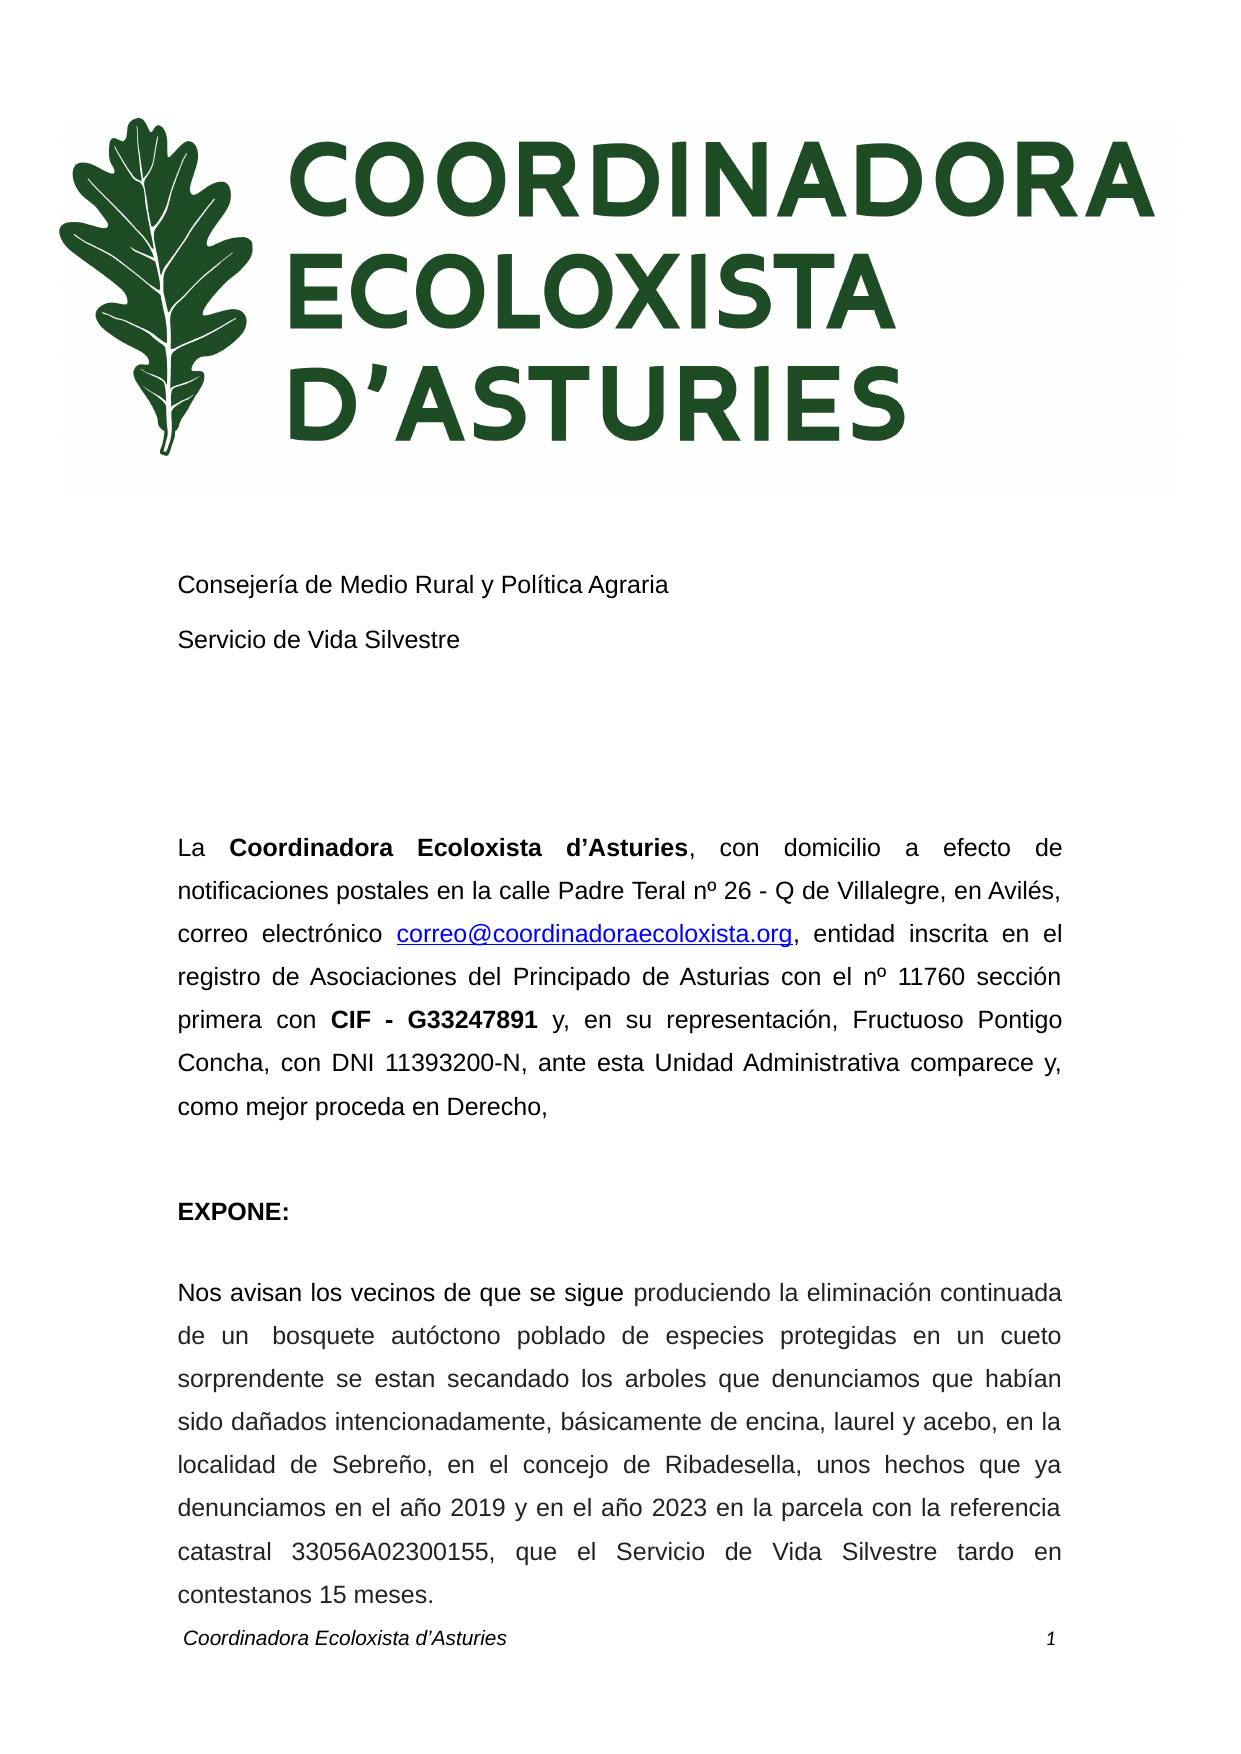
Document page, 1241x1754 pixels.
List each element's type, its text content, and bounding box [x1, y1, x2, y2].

text Servicio de Vida Silvestre [177, 625, 1063, 654]
text Nos avisan los vecinos de que se sigue produciendo la eliminación continuada de un bosquete autóctono poblado de especies protegidas en un cueto sorprendente se estan secandado los arboles que denunciamos que habían sido dañados intencionadamente, básicamente de encina, laurel y acebo, en la localidad de Sebreño, en el concejo de Ribadesella, unos hechos que ya denunciamos en el año 2019 y en el año 2023 en la parcela con la referencia catastral 33056A02300155, que el Servicio de Vida Silvestre tardo en contestanos 15 meses. [177, 1278, 1063, 1608]
text Consejería de Medio Rural y Política Agraria [177, 570, 1063, 598]
text La Coordinadora Ecoloxista d’Asturies, con domicilio a efecto de notificaciones postales en la calle Padre Teral nº 26 - Q de Villalegre, en Avilés, correo electrónico correo@coordinadoraecoloxista.org, entidad inscrita en el registro de Asociaciones del Principado de Asturias con el nº 11760 sección primera con CIF - G33247891 y, en su representación, Fructuoso Pontigo Concha, con DNI 11393200-N, ante esta Unidad Administrativa comparece y, como mejor proceda en Derecho, [177, 833, 1063, 1120]
text EXPONE: [177, 1197, 1063, 1226]
picture [59, 118, 1182, 499]
